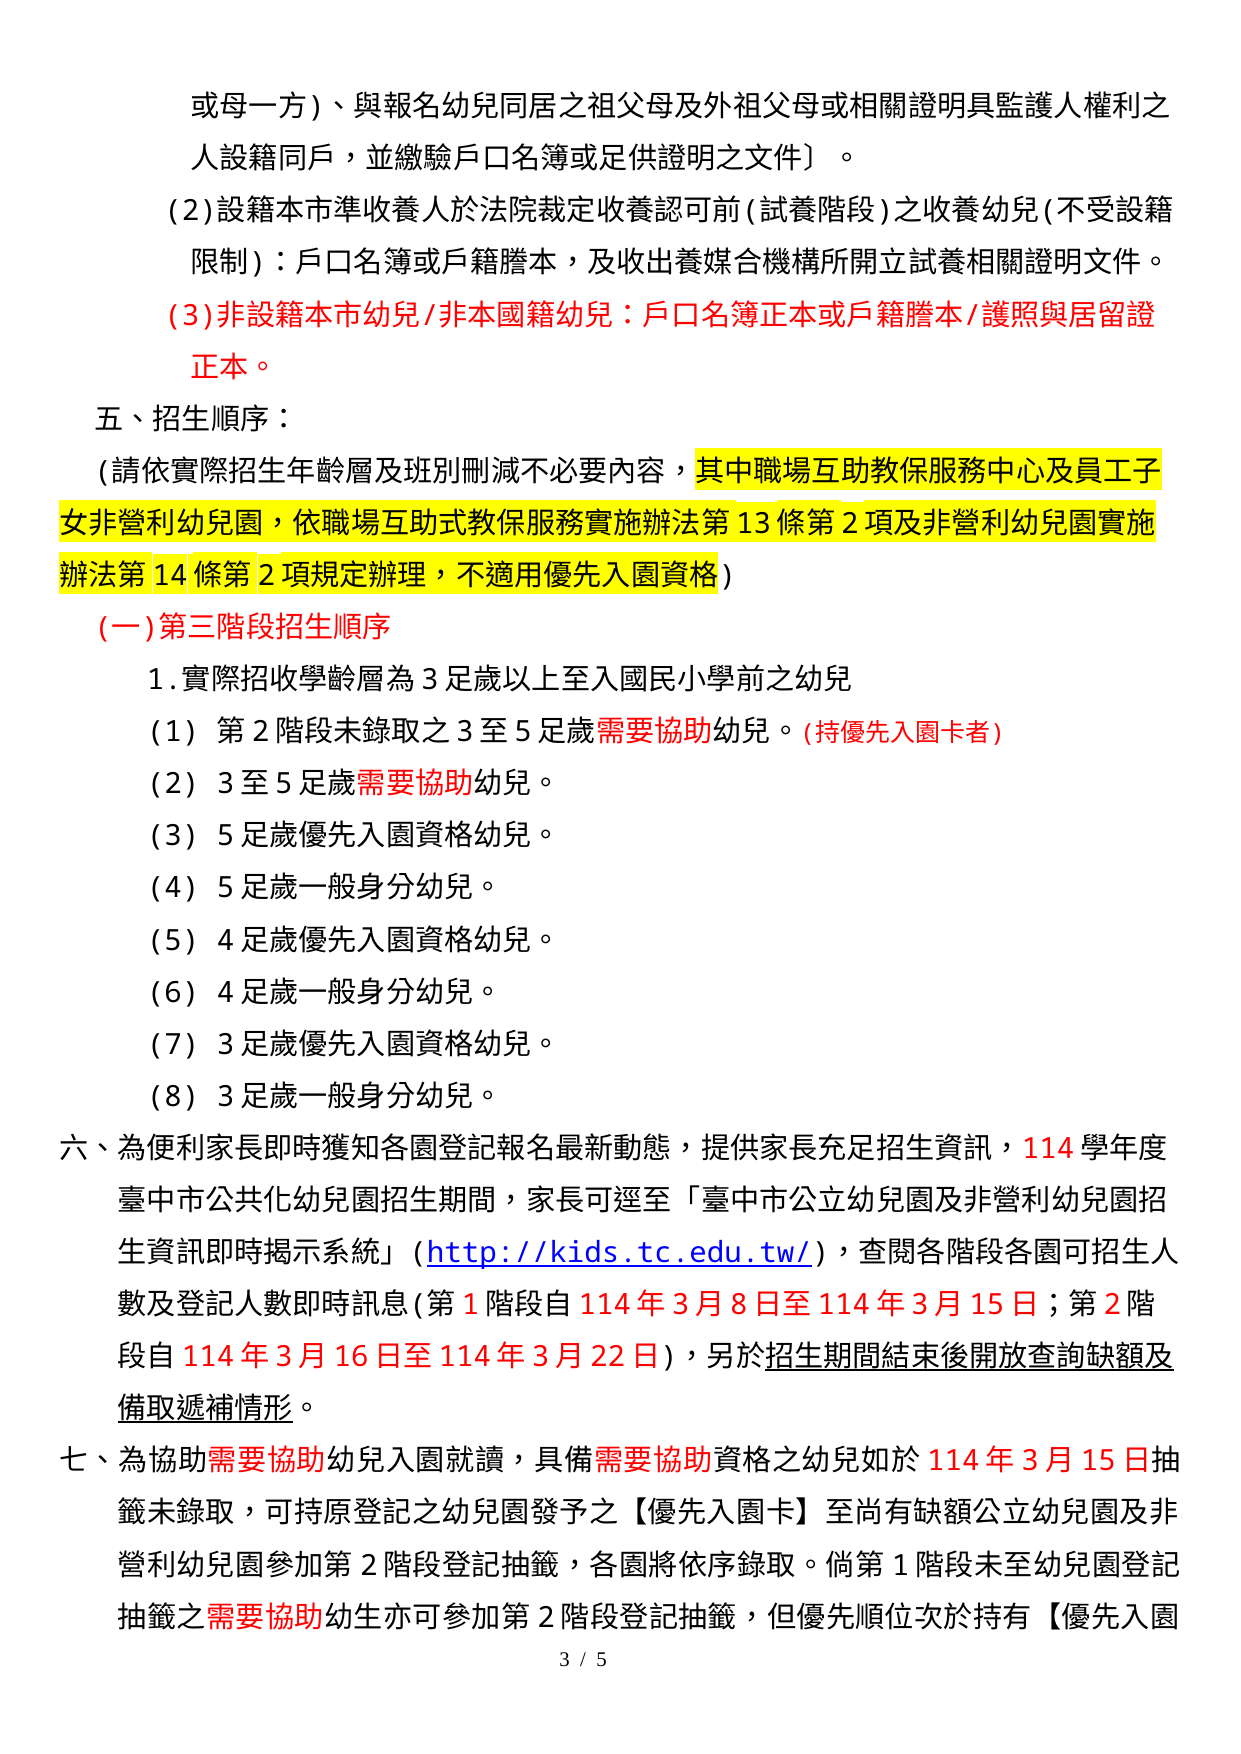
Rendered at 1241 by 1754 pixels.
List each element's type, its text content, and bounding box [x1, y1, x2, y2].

text (7) 3足歲優先入園資格幼兒。 [147, 1012, 1181, 1064]
text (5) 4足歲優先入園資格幼兒。 [147, 908, 1181, 960]
text 五、招生順序： [59, 387, 1181, 439]
text (6) 4足歲一般身分幼兒。 [147, 960, 1181, 1012]
text (3)非設籍本市幼兒/非本國籍幼兒：戶口名簿正本或戶籍謄本/護照與居留證正本。 [59, 283, 1181, 387]
text (8) 3足歲一般身分幼兒。 [147, 1064, 1181, 1117]
text (2)設籍本市準收養人於法院裁定收養認可前(試養階段)之收養幼兒(不受設籍限制)：戶口名簿或戶籍謄本，及收出養媒合機構所開立試養相關證明文件。 [59, 179, 1181, 283]
text 1.實際招收學齡層為3足歲以上至入國民小學前之幼兒 [59, 648, 1181, 700]
text 七、為協助需要協助幼兒入園就讀，具備需要協助資格之幼兒如於114年3月15日抽籤未錄取，可持原登記之幼兒園發予之【優先入園卡】至尚有缺額公立幼兒園及非營利幼兒園參加第2階段登記抽籤，各園將依序錄取。倘第1階段未至幼兒園登記抽籤之需要協助幼生亦可參加第2階段登記抽籤，但優先順位次於持有【優先入園 [59, 1429, 1181, 1637]
text 或母一方)、與報名幼兒同居之祖父母及外祖父母或相關證明具監護人權利之人設籍同戶，並繳驗戶口名簿或足供證明之文件〕。 [59, 75, 1181, 179]
text (2) 3至5足歲需要協助幼兒。 [147, 752, 1181, 804]
text (3) 5足歲優先入園資格幼兒。 [147, 804, 1181, 856]
text (4) 5足歲一般身分幼兒。 [147, 856, 1181, 908]
text (1) 第2階段未錄取之3至5足歲需要協助幼兒。(持優先入園卡者) [147, 700, 1181, 752]
text 六、為便利家長即時獲知各園登記報名最新動態，提供家長充足招生資訊，114學年度臺中市公共化幼兒園招生期間，家長可逕至「臺中市公立幼兒園及非營利幼兒園招生資訊即時揭示系統」(http://kids.tc.edu.tw/)，查閱各階段各園可招生人數及登記人數即時訊息(第1階段自114年3月8日至114年3月15日；第2階段自114年3月16日至114年3月22日)，另於招生期間結束後開放查詢缺額及備取遞補情形。 [59, 1117, 1181, 1429]
text (請依實際招生年齡層及班別刪減不必要內容，其中職場互助教保服務中心及員工子女非營利幼兒園，依職場互助式教保服務實施辦法第13條第2項及非營利幼兒園實施辦法第14條第2項規定辦理，不適用優先入園資格) [59, 439, 1181, 596]
text (一)第三階段招生順序 [59, 596, 1181, 648]
